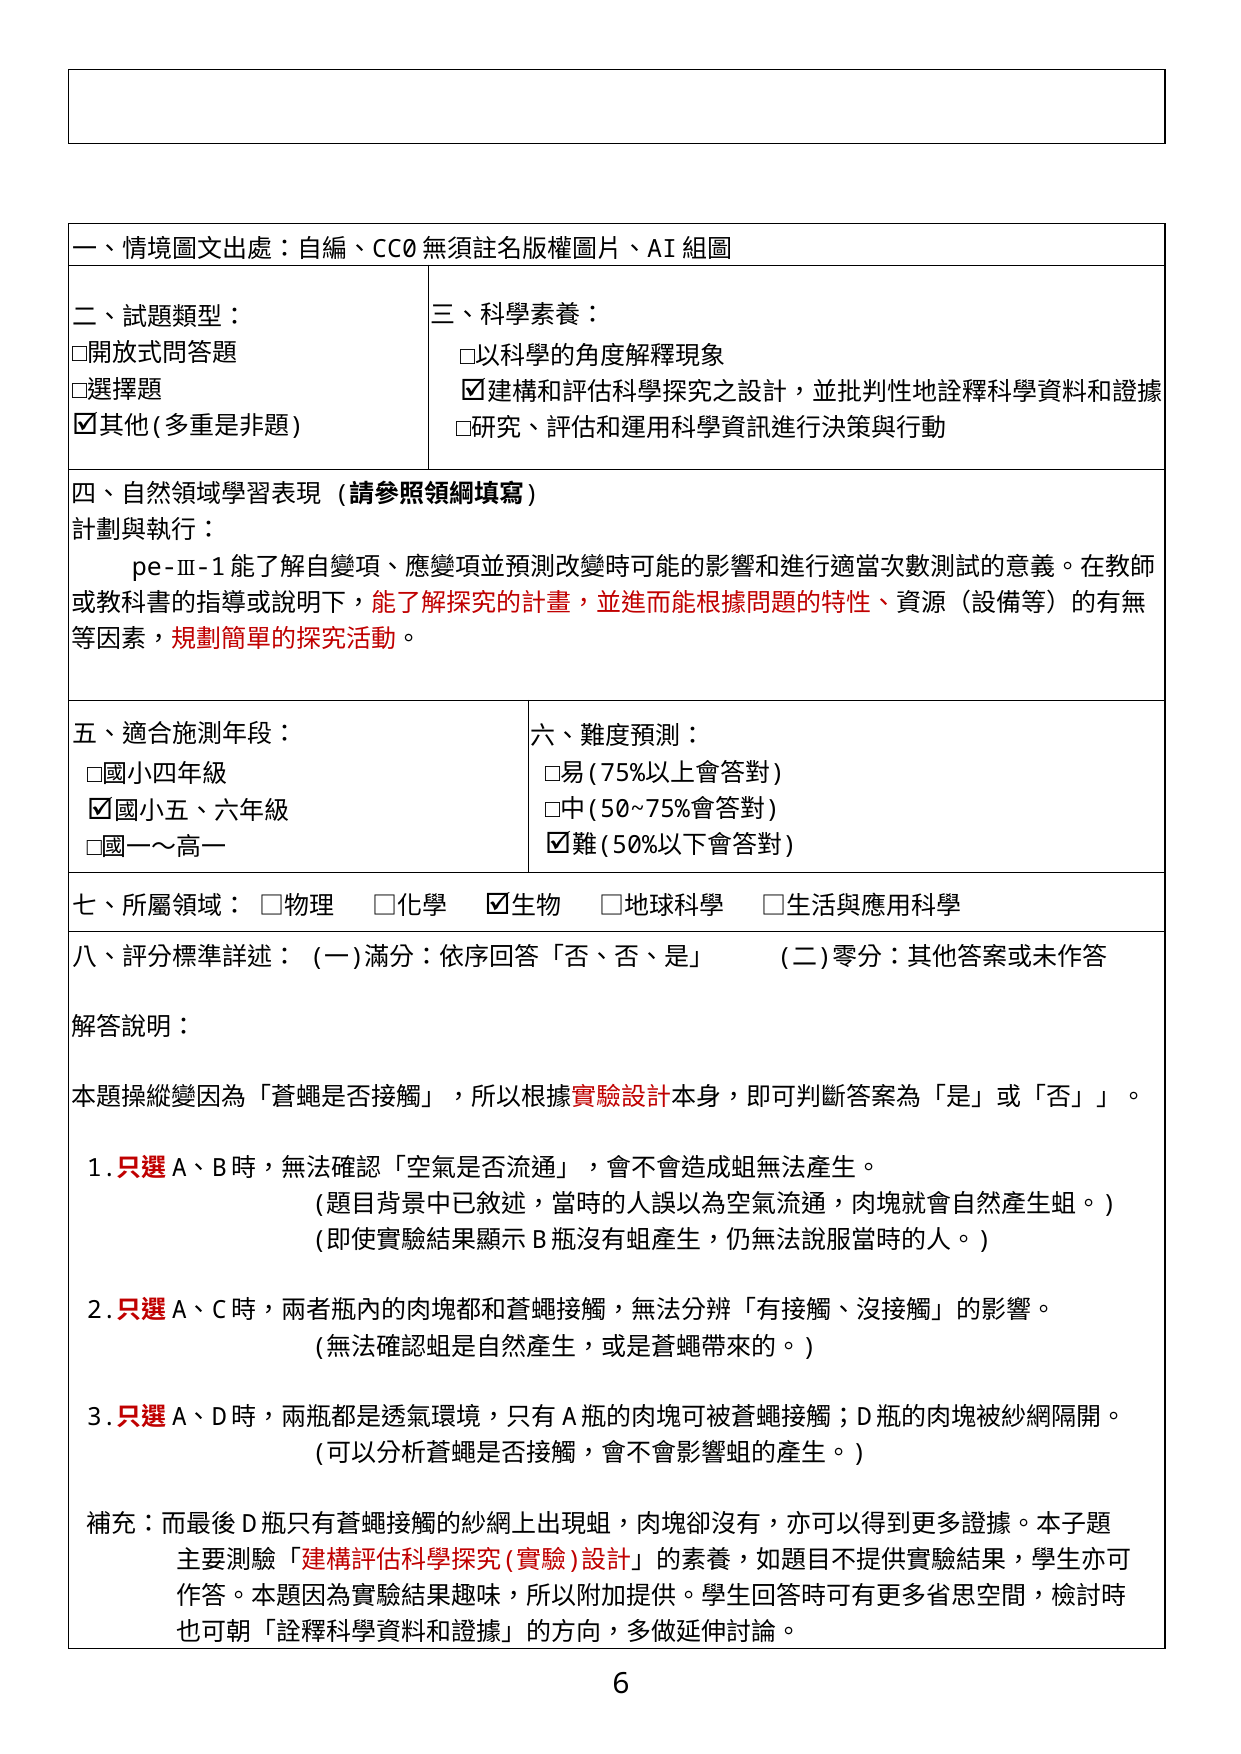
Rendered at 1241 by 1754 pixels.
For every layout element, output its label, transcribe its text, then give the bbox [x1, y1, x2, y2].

table_header [69, 70, 1164, 143]
table_cell 六、難度預測： □易(75%以上會答對) □中(50~75%會答對) 難(50%以下會答對) [529, 701, 1164, 872]
table_cell 八、評分標準詳述： (一)滿分：依序回答「否、否、是」 (二)零分：其他答案或未作答 解答說明： 本題操縱變因為「蒼蠅是否接觸」，所以根據實驗設計本身，即可判斷答案為「是」或「否」」。 1.只選A、B時，無法確認「空氣是否流通」，會不會造成蛆無法產生。 (題目背景中已敘述，當時的人誤以為空氣流通，肉塊就會自然產生蛆。) (即使實驗結果顯示B瓶沒有蛆產生，仍無法說服當時的人。) 2.只選A、C時，兩者瓶內的肉塊都和蒼蠅接觸，無法分辨「有接觸、沒接觸」的影響。 (無法確認蛆是自然產生，或是蒼蠅帶來的。) 3.只選A、D時，兩瓶都是透氣環境，只有A瓶的肉塊可被蒼蠅接觸；D瓶的肉塊被紗網隔開。 (可以分析蒼蠅是否接觸，會不會影響蛆的產生。) 補充：而最後D瓶只有蒼蠅接觸的紗網上出現蛆，肉塊卻沒有，亦可以得到更多證據。本子題 主要測驗「建構評估科學探究(實驗)設計」的素養，如題目不提供實驗結果，學生亦可 作答。本題因為實驗結果趣味，所以附加提供。學生回答時可有更多省思空間，檢討時 也可朝「詮釋科學資料和證據」的方向，多做延伸討論。 [69, 932, 1164, 1648]
table_cell 二、試題類型： □開放式問答題 □選擇題 其他(多重是非題) [69, 266, 428, 468]
table_header 一、情境圖文出處：自編、CC0無須註名版權圖片、AI組圖 [69, 224, 1164, 264]
table_cell 七、所屬領域： □物理 □化學 生物 □地球科學 □生活與應用科學 [69, 873, 1164, 931]
table_cell 三、科學素養： □以科學的角度解釋現象 .1建構和評估科學探究之設計，並批判性地詮釋科學資料和證據 □研究、評估和運用科學資訊進行決策與行動 [429, 266, 1164, 468]
table_cell 五、適合施測年段： □國小四年級 國小五、六年級 □國一～高一 [69, 701, 528, 872]
table_cell 四、自然領域學習表現 (請參照領綱填寫) 計劃與執行： pe-Ⅲ-1能了解自變項、應變項並預測改變時可能的影響和進行適當次數測試的意義。在教師或教科書的指導或說明下，能了解探究的計畫，並進而能根據問題的特性、資源（設備等）的有無等因素，規劃簡單的探究活動。 [69, 470, 1164, 700]
